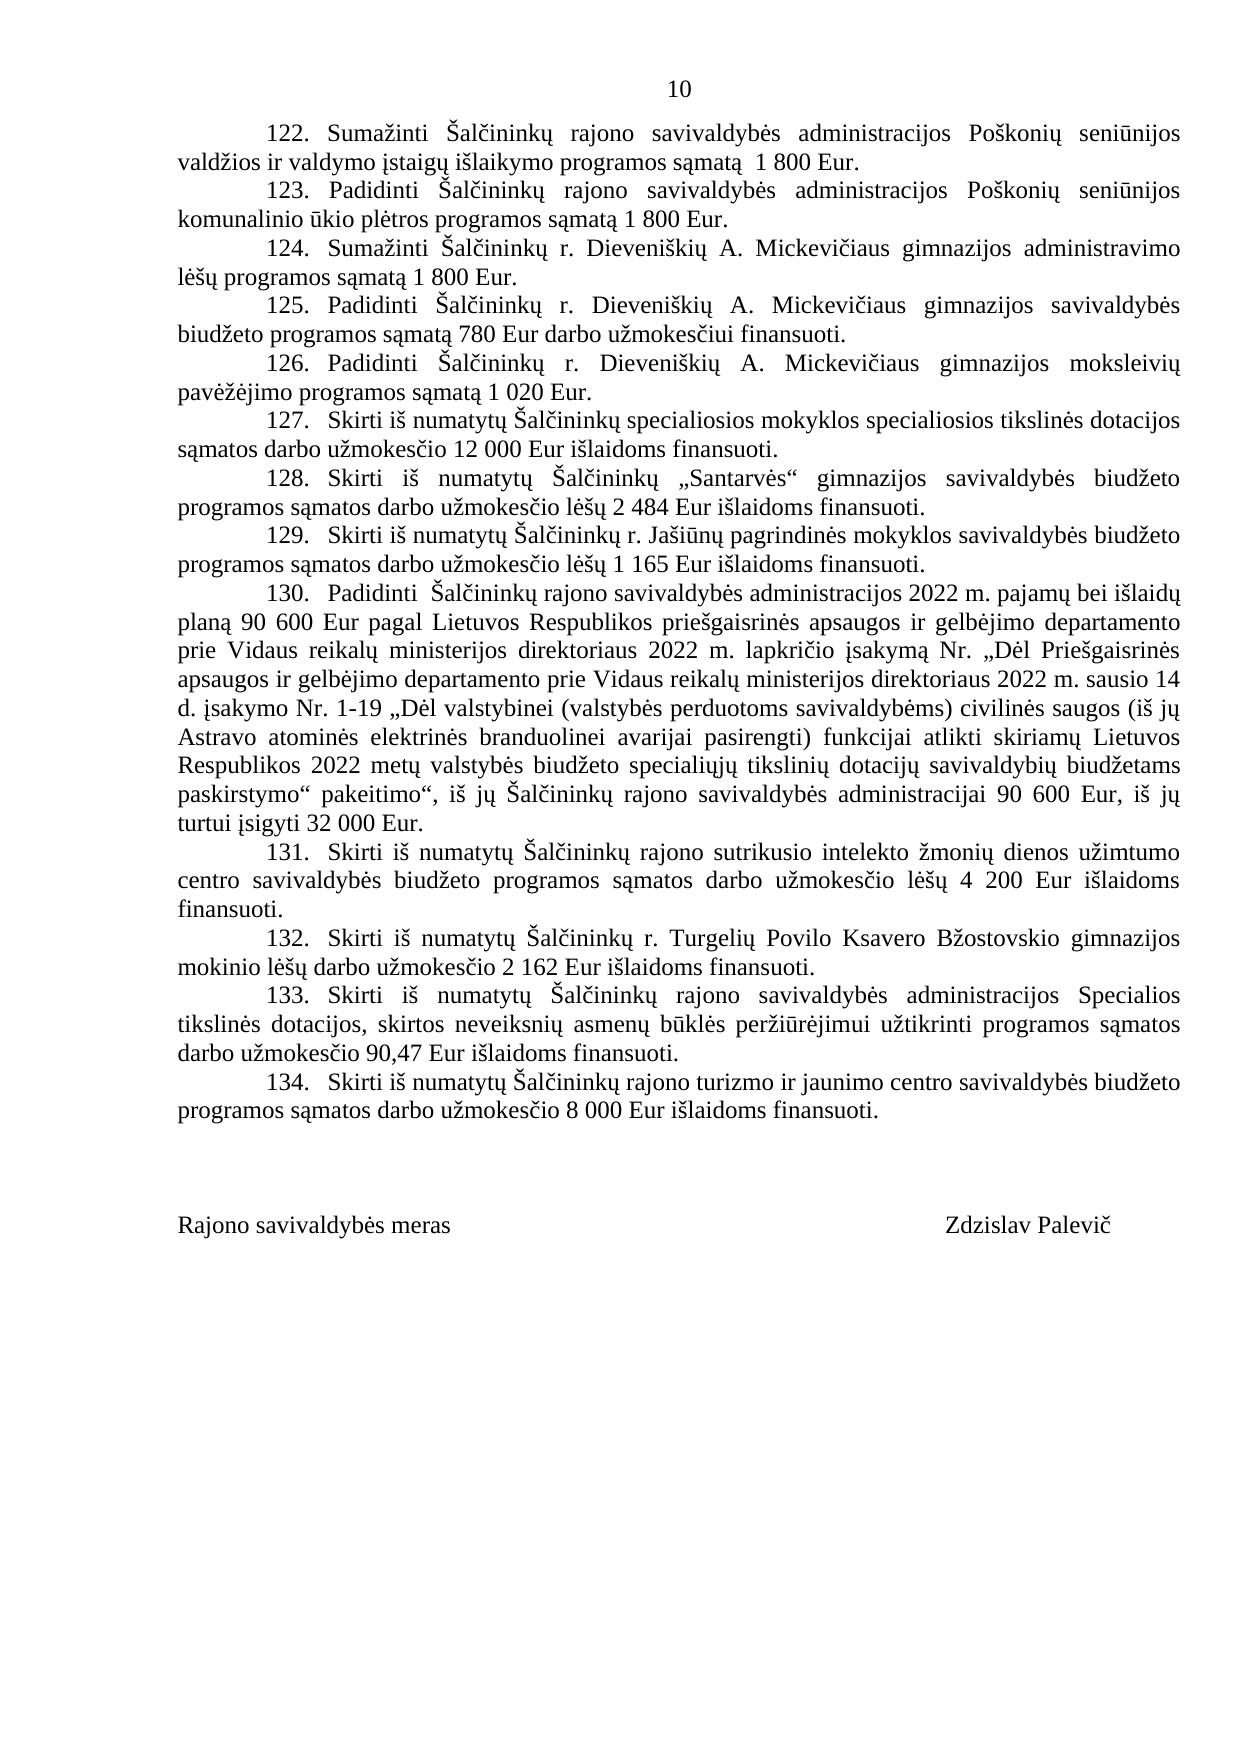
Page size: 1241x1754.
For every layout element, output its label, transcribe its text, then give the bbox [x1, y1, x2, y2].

text 134. Skirti iš numatytų Šalčininkų rajono turizmo ir jaunimo centro savivaldybės biudžeto programos sąmatos darbo užmokesčio 8 000 Eur išlaidoms finansuoti. [177, 1067, 1181, 1124]
text 133. Skirti iš numatytų Šalčininkų rajono savivaldybės administracijos Specialios tikslinės dotacijos, skirtos neveiksnių asmenų būklės peržiūrėjimui užtikrinti programos sąmatos darbo užmokesčio 90,47 Eur išlaidoms finansuoti. [177, 981, 1181, 1067]
text 130. Padidinti Šalčininkų rajono savivaldybės administracijos 2022 m. pajamų bei išlaidų planą 90 600 Eur pagal Lietuvos Respublikos priešgaisrinės apsaugos ir gelbėjimo departamento prie Vidaus reikalų ministerijos direktoriaus 2022 m. lapkričio įsakymą Nr. „Dėl Priešgaisrinės apsaugos ir gelbėjimo departamento prie Vidaus reikalų ministerijos direktoriaus 2022 m. sausio 14 d. įsakymo Nr. 1-19 „Dėl valstybinei (valstybės perduotoms savivaldybėms) civilinės saugos (iš jų Astravo atominės elektrinės branduolinei avarijai pasirengti) funkcijai atlikti skiriamų Lietuvos Respublikos 2022 metų valstybės biudžeto specialiųjų tikslinių dotacijų savivaldybių biudžetams paskirstymo“ pakeitimo“, iš jų Šalčininkų rajono savivaldybės administracijai 90 600 Eur, iš jų turtui įsigyti 32 000 Eur. [177, 578, 1181, 837]
text 128. Skirti iš numatytų Šalčininkų „Santarvės“ gimnazijos savivaldybės biudžeto programos sąmatos darbo užmokesčio lėšų 2 484 Eur išlaidoms finansuoti. [177, 463, 1181, 521]
text 132. Skirti iš numatytų Šalčininkų r. Turgelių Povilo Ksavero Bžostovskio gimnazijos mokinio lėšų darbo užmokesčio 2 162 Eur išlaidoms finansuoti. [177, 923, 1181, 981]
text 125. Padidinti Šalčininkų r. Dieveniškių A. Mickevičiaus gimnazijos savivaldybės biudžeto programos sąmatą 780 Eur darbo užmokesčiui finansuoti. [177, 291, 1181, 348]
text 123. Padidinti Šalčininkų rajono savivaldybės administracijos Poškonių seniūnijos komunalinio ūkio plėtros programos sąmatą 1 800 Eur. [177, 176, 1181, 233]
text 129. Skirti iš numatytų Šalčininkų r. Jašiūnų pagrindinės mokyklos savivaldybės biudžeto programos sąmatos darbo užmokesčio lėšų 1 165 Eur išlaidoms finansuoti. [177, 521, 1181, 578]
text 122. Sumažinti Šalčininkų rajono savivaldybės administracijos Poškonių seniūnijos valdžios ir valdymo įstaigų išlaikymo programos sąmatą 1 800 Eur. [177, 118, 1181, 176]
text 126. Padidinti Šalčininkų r. Dieveniškių A. Mickevičiaus gimnazijos moksleivių pavėžėjimo programos sąmatą 1 020 Eur. [177, 348, 1181, 406]
text Rajono savivaldybės meras Zdzislav Palevič [177, 1211, 1181, 1239]
text 124. Sumažinti Šalčininkų r. Dieveniškių A. Mickevičiaus gimnazijos administravimo lėšų programos sąmatą 1 800 Eur. [177, 233, 1181, 291]
text 131. Skirti iš numatytų Šalčininkų rajono sutrikusio intelekto žmonių dienos užimtumo centro savivaldybės biudžeto programos sąmatos darbo užmokesčio lėšų 4 200 Eur išlaidoms finansuoti. [177, 837, 1181, 923]
text 127. Skirti iš numatytų Šalčininkų specialiosios mokyklos specialiosios tikslinės dotacijos sąmatos darbo užmokesčio 12 000 Eur išlaidoms finansuoti. [177, 406, 1181, 463]
